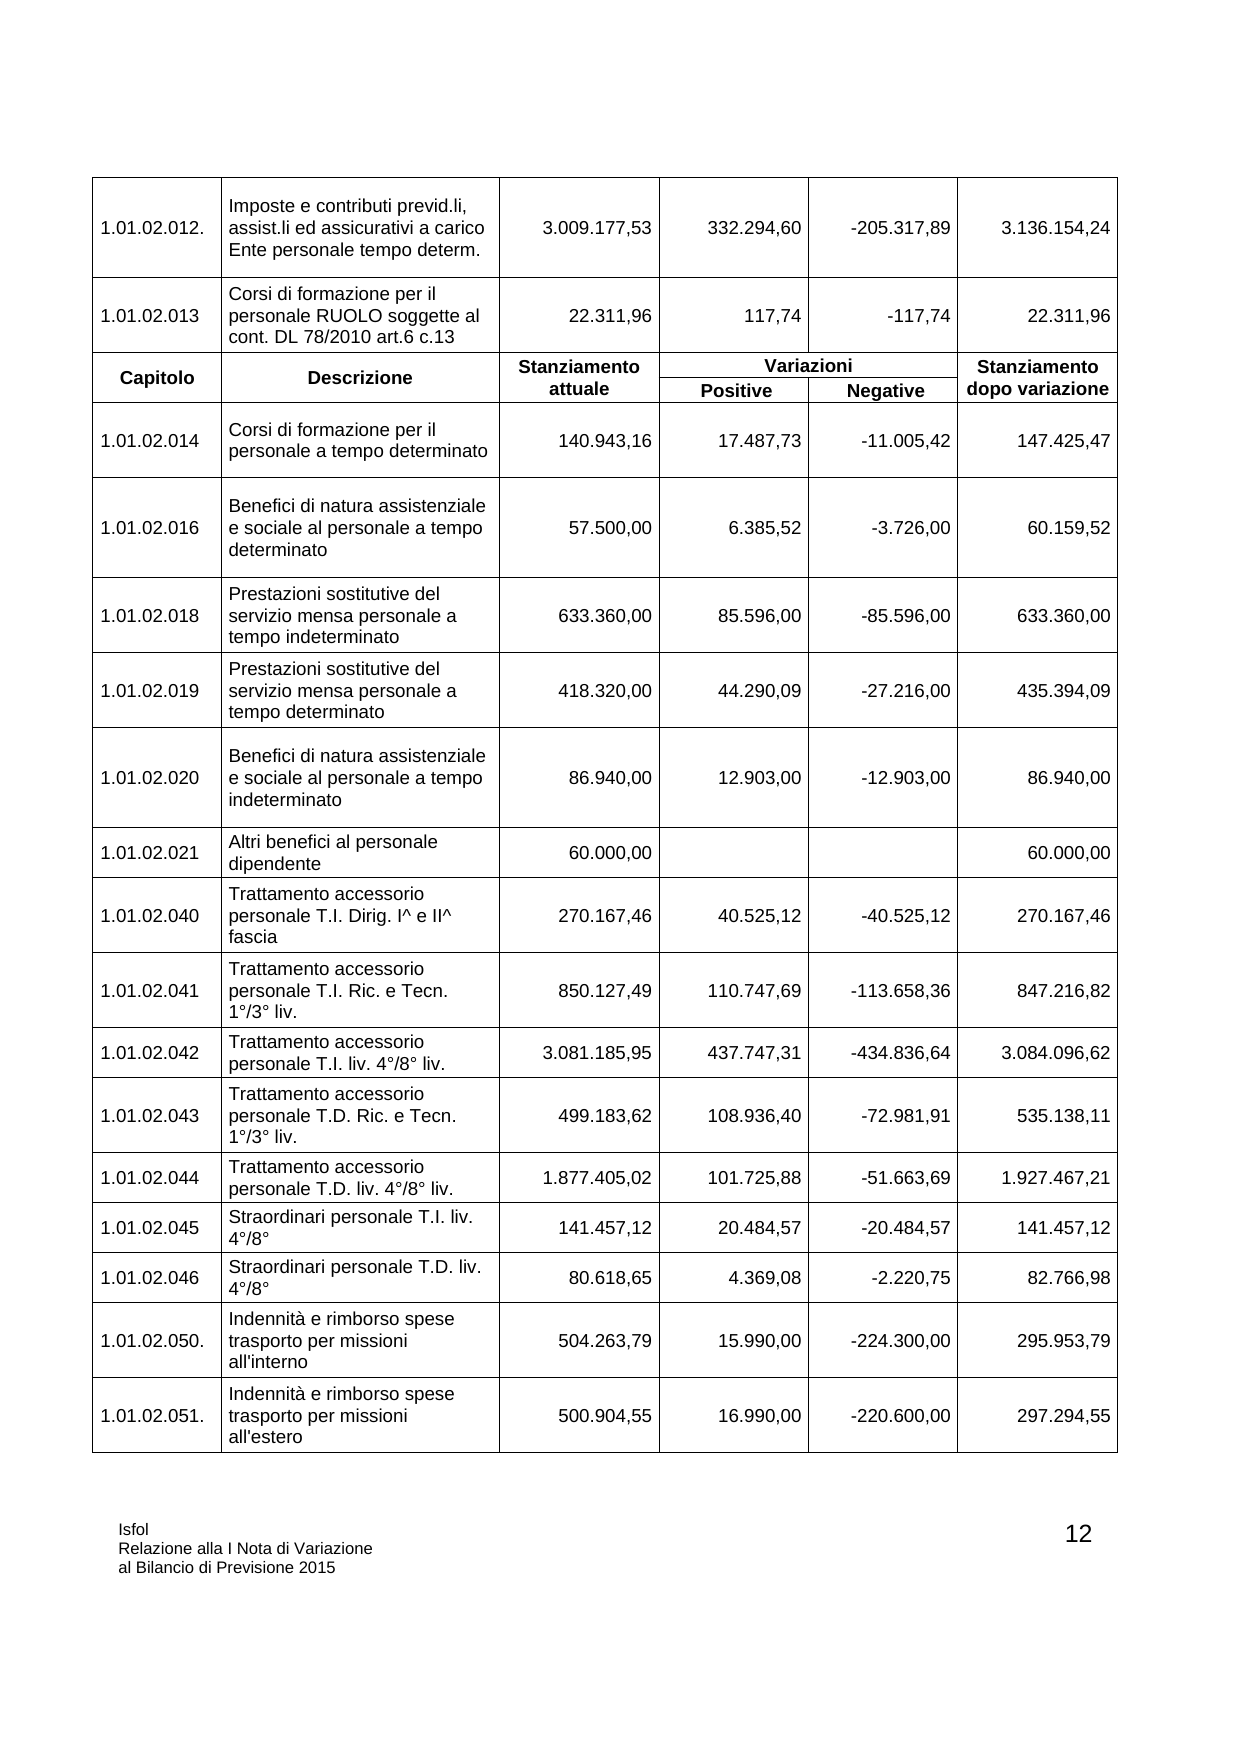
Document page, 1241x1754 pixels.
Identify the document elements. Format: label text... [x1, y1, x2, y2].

table_cell 4.369,08 [660, 1253, 808, 1302]
table_cell 1.01.02.018 [93, 578, 221, 652]
table_cell Benefici di natura assistenziale e sociale al personale a tempo indeterminato [222, 728, 499, 827]
table_cell 499.183,62 [500, 1078, 659, 1152]
table_cell 82.766,98 [958, 1253, 1117, 1302]
table_cell 17.487,73 [660, 403, 808, 477]
table_cell 437.747,31 [660, 1028, 808, 1077]
table_cell 1.927.467,21 [958, 1153, 1117, 1202]
table_cell 295.953,79 [958, 1303, 1117, 1377]
table_cell Trattamento accessorio personale T.I. liv. 4°/8° liv. [222, 1028, 499, 1077]
table_cell 3.084.096,62 [958, 1028, 1117, 1077]
table_cell 20.484,57 [660, 1203, 808, 1252]
table_cell 1.01.02.040 [93, 878, 221, 952]
table_cell 101.725,88 [660, 1153, 808, 1202]
table_cell Corsi di formazione per il personale RUOLO soggette al cont. DL 78/2010 art.6 c.13 [222, 278, 499, 352]
table_cell -117,74 [809, 278, 957, 352]
table_cell -85.596,00 [809, 578, 957, 652]
table_cell 15.990,00 [660, 1303, 808, 1377]
table_cell 297.294,55 [958, 1378, 1117, 1452]
table_cell -72.981,91 [809, 1078, 957, 1152]
table_cell -51.663,69 [809, 1153, 957, 1202]
table_cell -224.300,00 [809, 1303, 957, 1377]
table_cell 1.01.02.014 [93, 403, 221, 477]
table_cell 1.01.02.042 [93, 1028, 221, 1077]
table_cell 22.311,96 [958, 278, 1117, 352]
table_cell 1.01.02.045 [93, 1203, 221, 1252]
table_cell 22.311,96 [500, 278, 659, 352]
table_cell 633.360,00 [500, 578, 659, 652]
table_cell Variazioni [660, 353, 957, 377]
table_cell 1.01.02.051. [93, 1378, 221, 1452]
table_cell 1.01.02.050. [93, 1303, 221, 1377]
table_cell Indennità e rimborso spese trasporto per missioni all'estero [222, 1378, 499, 1452]
table_cell Benefici di natura assistenziale e sociale al personale a tempo determinato [222, 478, 499, 577]
table_cell 57.500,00 [500, 478, 659, 577]
table_cell Trattamento accessorio personale T.I. Ric. e Tecn. 1°/3° liv. [222, 953, 499, 1027]
table_cell 85.596,00 [660, 578, 808, 652]
table_cell 850.127,49 [500, 953, 659, 1027]
table_cell Corsi di formazione per il personale a tempo determinato [222, 403, 499, 477]
table_cell 141.457,12 [500, 1203, 659, 1252]
table_cell 80.618,65 [500, 1253, 659, 1302]
table_cell 332.294,60 [660, 178, 808, 277]
table_cell [660, 828, 808, 877]
table_cell 1.01.02.020 [93, 728, 221, 827]
table_cell 3.081.185,95 [500, 1028, 659, 1077]
table_cell 3.009.177,53 [500, 178, 659, 277]
table_cell Prestazioni sostitutive del servizio mensa personale a tempo indeterminato [222, 578, 499, 652]
table_cell 500.904,55 [500, 1378, 659, 1452]
table_cell 60.000,00 [958, 828, 1117, 877]
table_cell 3.136.154,24 [958, 178, 1117, 277]
table_cell 270.167,46 [958, 878, 1117, 952]
table_cell Straordinari personale T.D. liv. 4°/8° [222, 1253, 499, 1302]
table_cell Positive [660, 378, 808, 402]
table_cell Trattamento accessorio personale T.I. Dirig. I^ e II^ fascia [222, 878, 499, 952]
table_cell 141.457,12 [958, 1203, 1117, 1252]
table_cell 1.01.02.013 [93, 278, 221, 352]
table_cell 6.385,52 [660, 478, 808, 577]
table_cell 44.290,09 [660, 653, 808, 727]
table_cell -220.600,00 [809, 1378, 957, 1452]
table_cell Negative [809, 378, 957, 402]
table_cell -20.484,57 [809, 1203, 957, 1252]
table_cell 86.940,00 [958, 728, 1117, 827]
table_cell 1.01.02.012. [93, 178, 221, 277]
table_cell -3.726,00 [809, 478, 957, 577]
table_cell 1.01.02.046 [93, 1253, 221, 1302]
table_cell [809, 828, 957, 877]
table_cell -27.216,00 [809, 653, 957, 727]
table_cell 847.216,82 [958, 953, 1117, 1027]
table_cell 633.360,00 [958, 578, 1117, 652]
table_cell 1.01.02.044 [93, 1153, 221, 1202]
table_cell 1.01.02.019 [93, 653, 221, 727]
table_cell Indennità e rimborso spese trasporto per missioni all'interno [222, 1303, 499, 1377]
table_cell Stanziamento attuale [500, 353, 659, 402]
table_cell 504.263,79 [500, 1303, 659, 1377]
table_cell 1.01.02.041 [93, 953, 221, 1027]
table_cell Trattamento accessorio personale T.D. Ric. e Tecn. 1°/3° liv. [222, 1078, 499, 1152]
table_cell Stanziamento dopo variazione [958, 353, 1117, 402]
table_cell 117,74 [660, 278, 808, 352]
table_cell -113.658,36 [809, 953, 957, 1027]
table_cell -2.220,75 [809, 1253, 957, 1302]
table_cell 147.425,47 [958, 403, 1117, 477]
table_cell 1.01.02.043 [93, 1078, 221, 1152]
table_cell Prestazioni sostitutive del servizio mensa personale a tempo determinato [222, 653, 499, 727]
table_cell Descrizione [222, 353, 499, 402]
table_cell 108.936,40 [660, 1078, 808, 1152]
table_cell 1.01.02.016 [93, 478, 221, 577]
table_cell 418.320,00 [500, 653, 659, 727]
table_cell 1.01.02.021 [93, 828, 221, 877]
table_cell -205.317,89 [809, 178, 957, 277]
table_cell 110.747,69 [660, 953, 808, 1027]
table_cell 140.943,16 [500, 403, 659, 477]
table_cell Altri benefici al personale dipendente [222, 828, 499, 877]
table_cell 86.940,00 [500, 728, 659, 827]
table_cell Trattamento accessorio personale T.D. liv. 4°/8° liv. [222, 1153, 499, 1202]
table_cell 12.903,00 [660, 728, 808, 827]
table_cell Capitolo [93, 353, 221, 402]
table_cell 535.138,11 [958, 1078, 1117, 1152]
table_cell -40.525,12 [809, 878, 957, 952]
table_cell -434.836,64 [809, 1028, 957, 1077]
table_cell 40.525,12 [660, 878, 808, 952]
table_cell Imposte e contributi previd.li, assist.li ed assicurativi a carico Ente personale tempo determ. [222, 178, 499, 277]
table_cell 270.167,46 [500, 878, 659, 952]
table_cell -11.005,42 [809, 403, 957, 477]
table_cell Straordinari personale T.I. liv. 4°/8° [222, 1203, 499, 1252]
table_cell 60.159,52 [958, 478, 1117, 577]
table_cell 16.990,00 [660, 1378, 808, 1452]
table_cell 1.877.405,02 [500, 1153, 659, 1202]
table_cell 60.000,00 [500, 828, 659, 877]
table_cell -12.903,00 [809, 728, 957, 827]
table_cell 435.394,09 [958, 653, 1117, 727]
